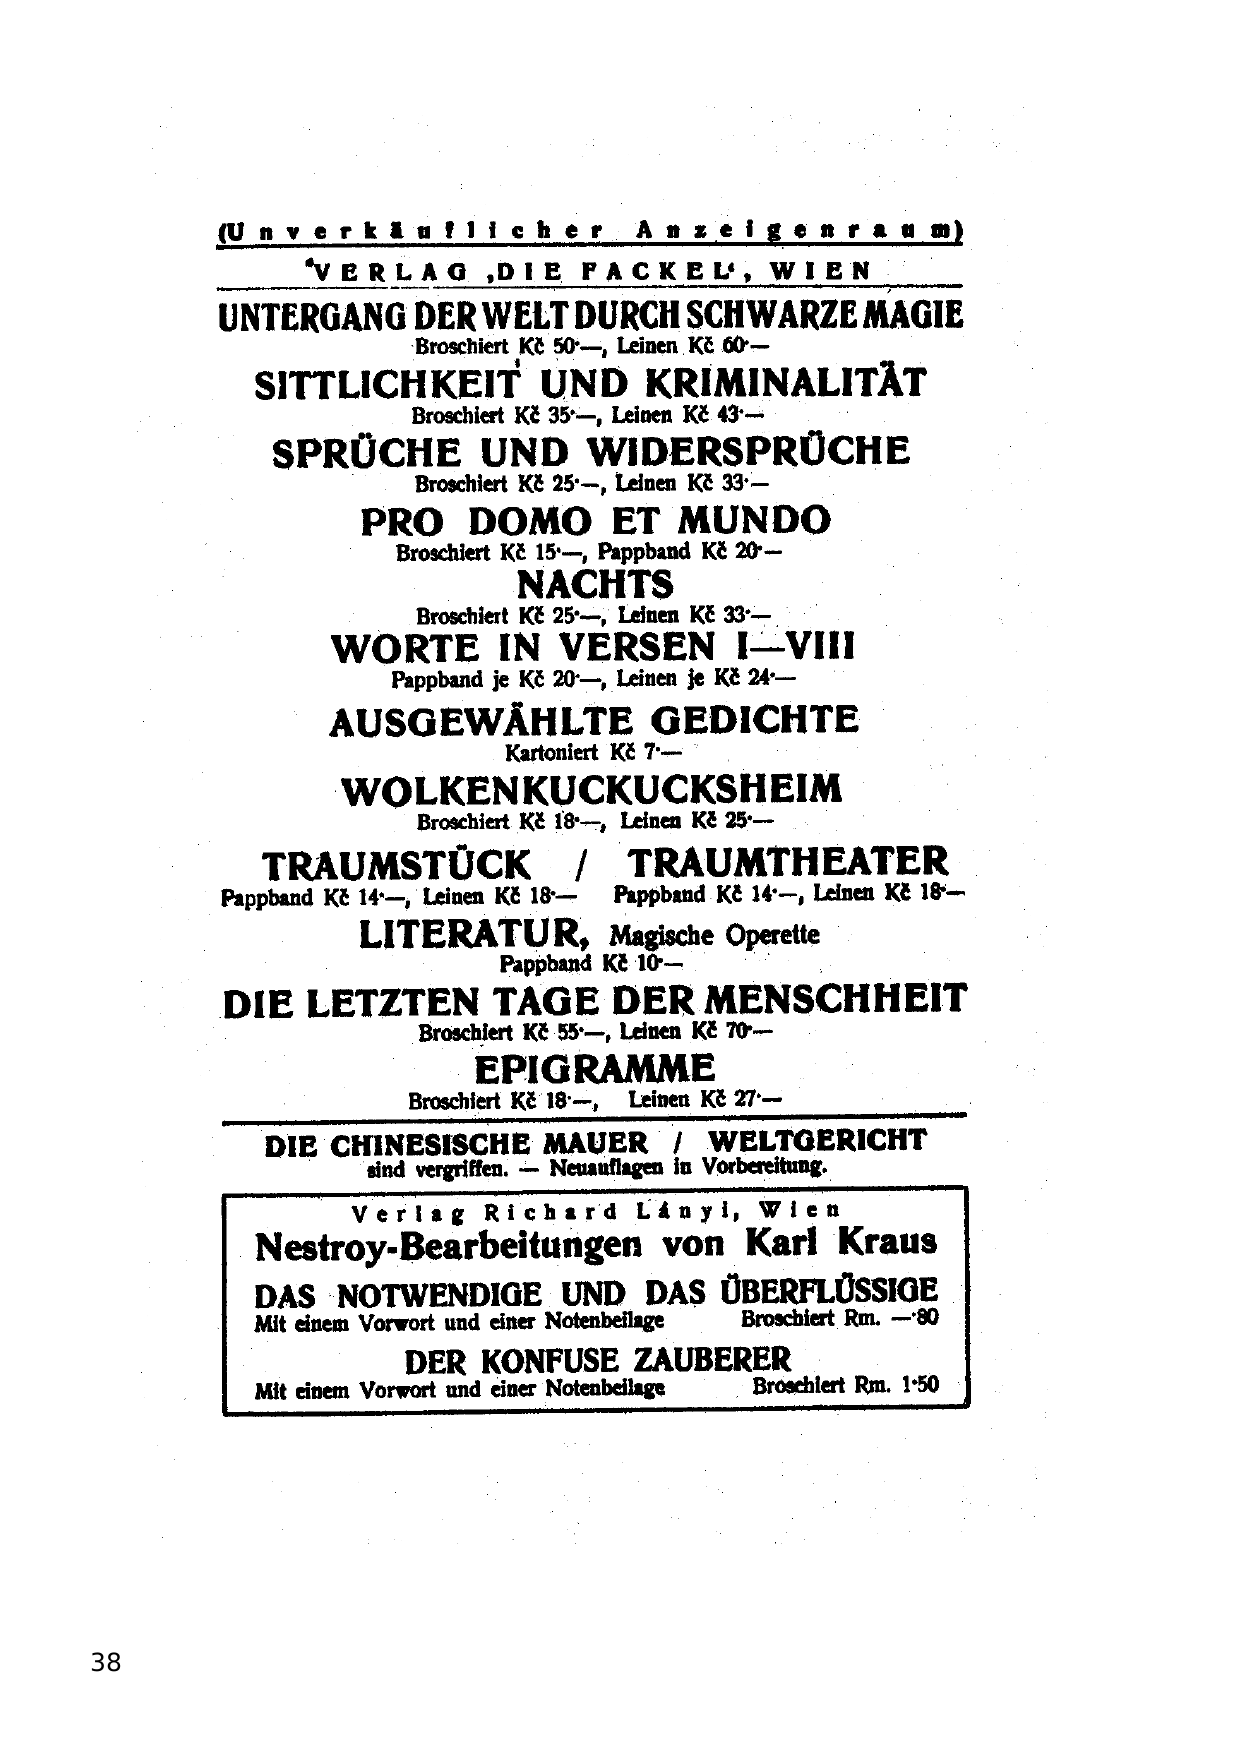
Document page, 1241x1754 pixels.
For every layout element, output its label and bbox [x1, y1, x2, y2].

picture [133, 104, 1048, 1544]
